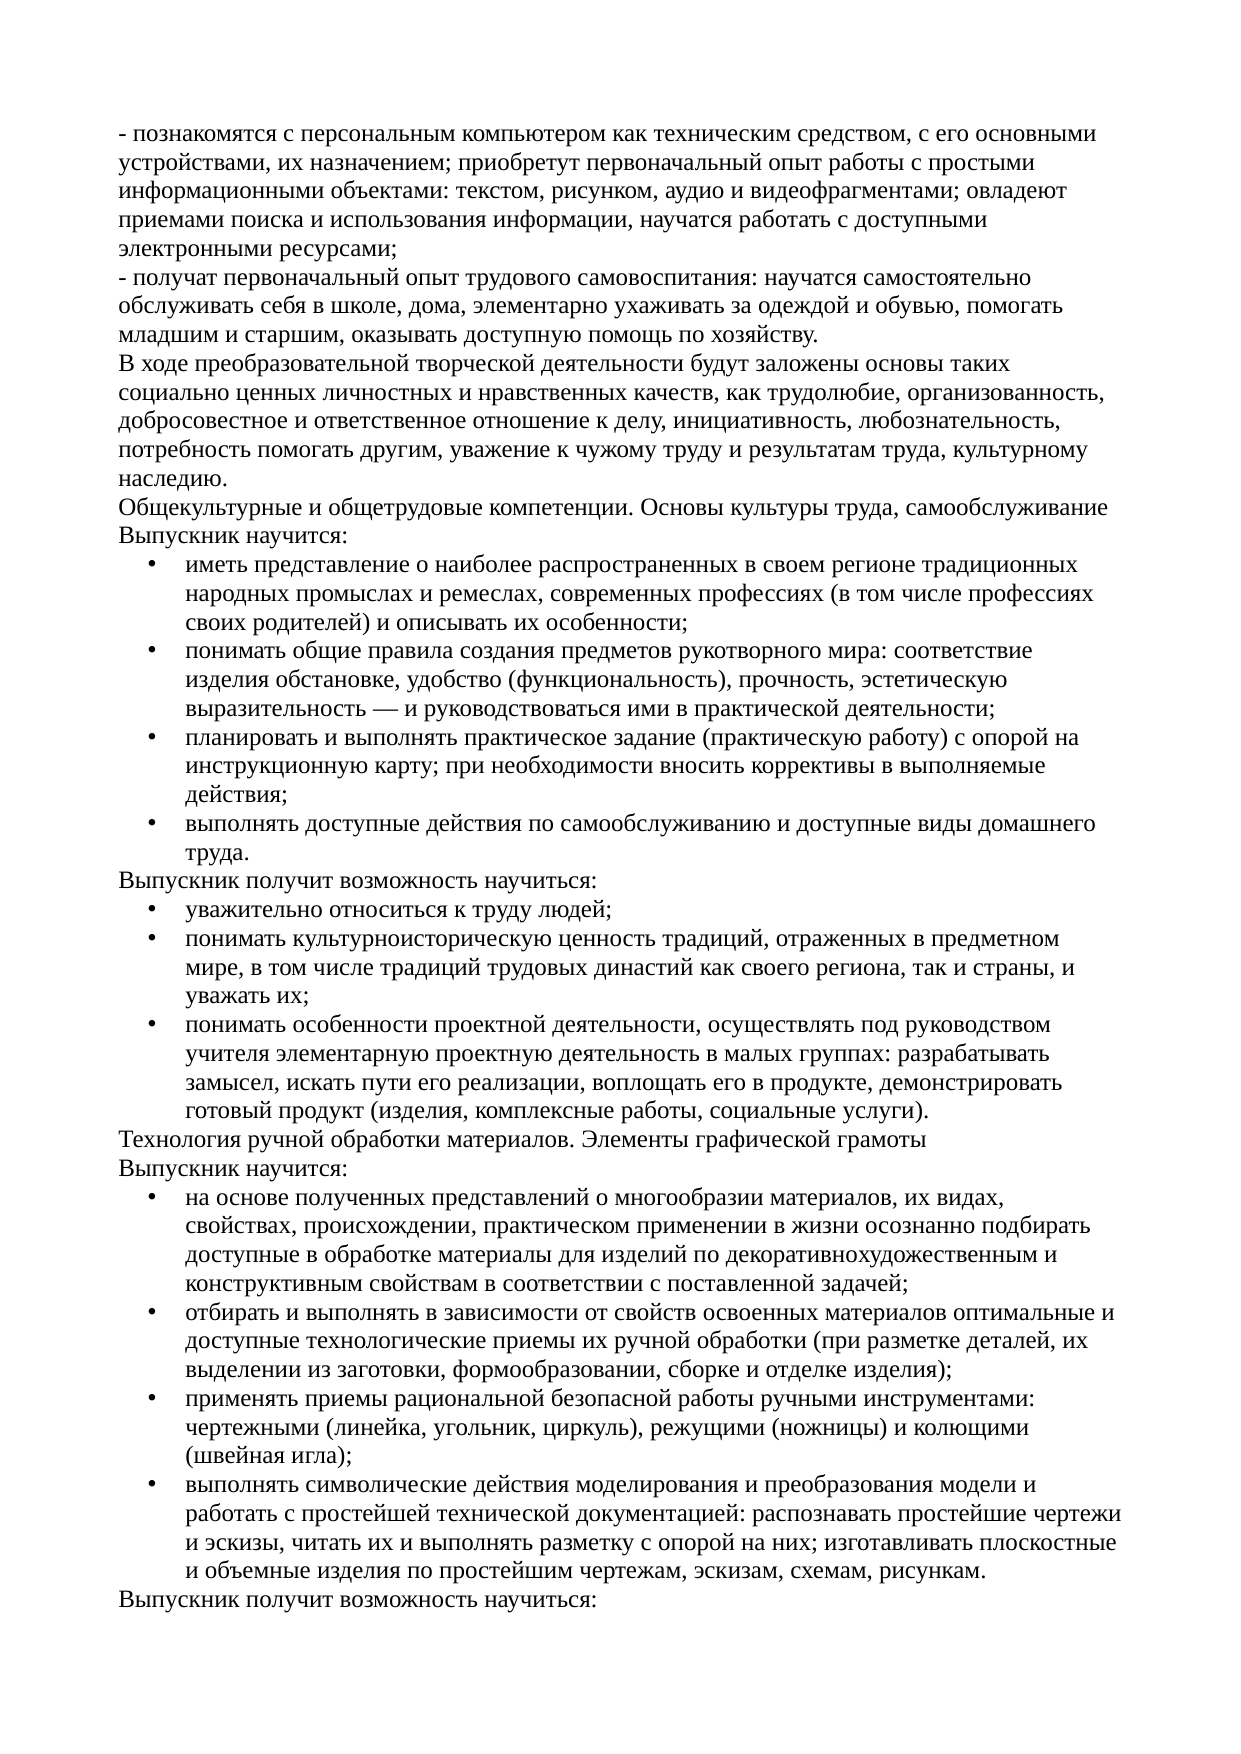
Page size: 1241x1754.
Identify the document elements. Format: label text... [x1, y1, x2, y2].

list на основе полученных представлений о многообразии материалов, их видах, свойствах, происхождении, практическом применении в жизни осознанно подбирать доступные в обработке материалы для изделий по декоративно­художественным и конструктивным свойствам в соответствии с поставленной задачей; [148, 1182, 1122, 1297]
list отбирать и выполнять в зависимости от свойств освоенных материалов оптимальные и доступные технологические приемы их ручной обработки (при разметке деталей, их выделении из заготовки, формообразовании, сборке и отделке изделия); [148, 1297, 1122, 1383]
text Выпускник научится: [118, 521, 1122, 549]
list понимать общие правила создания предметов рукотворного мира: соответствие изделия обстановке, удобство (функциональность), прочность, эстетическую выразительность — и руководствоваться ими в практической деятельности; [148, 636, 1122, 722]
text Технология ручной обработки материалов. Элементы графической грамоты [118, 1124, 1122, 1153]
text - познакомятся с персональным компьютером как техническим средством, с его основными устройствами, их назначением; приобретут первоначальный опыт работы с простыми информационными объектами: текстом, рисунком, аудио и видеофрагментами; овладеют приемами поиска и использования информации, научатся работать с доступными электронными ресурсами; [118, 118, 1122, 262]
text Выпускник научится: [118, 1153, 1122, 1182]
list понимать особенности проектной деятельности, осуществлять под руководством учителя элементарную проектную деятельность в малых группах: разрабатывать замысел, искать пути его реализации, воплощать его в продукте, демонстрировать готовый продукт (изделия, комплексные работы, социальные услуги). [148, 1009, 1122, 1124]
text В ходе преобразовательной творческой деятельности будут заложены основы таких социально ценных личностных и нравственных качеств, как трудолюбие, организованность, добросовестное и ответственное отношение к делу, инициативность, любознательность, потребность помогать другим, уважение к чужому труду и результатам труда, культурному наследию. [118, 348, 1122, 492]
text Выпускник получит возможность научиться: [118, 1584, 1122, 1613]
text - получат первоначальный опыт трудового самовоспитания: научатся самостоятельно обслуживать себя в школе, дома, элементарно ухаживать за одеждой и обувью, помогать младшим и старшим, оказывать доступную помощь по хозяйству. [118, 262, 1122, 348]
list применять приемы рациональной безопасной работы ручными инструментами: чертежными (линейка, угольник, циркуль), режущими (ножницы) и колющими (швейная игла); [148, 1383, 1122, 1469]
list планировать и выполнять практическое задание (практическую работу) с опорой на инструкционную карту; при необходимости вносить коррективы в выполняемые действия; [148, 722, 1122, 808]
list выполнять доступные действия по самообслуживанию и доступные виды домашнего труда. [148, 808, 1122, 866]
list уважительно относиться к труду людей; [148, 894, 1122, 923]
list иметь представление о наиболее распространенных в своем регионе традиционных народных промыслах и ремеслах, современных профессиях (в том числе профессиях своих родителей) и описывать их особенности; [148, 549, 1122, 636]
list понимать культурно­историческую ценность традиций, отраженных в предметном мире, в том числе традиций трудовых династий как своего региона, так и страны, и уважать их; [148, 923, 1122, 1009]
text Общекультурные и общетрудовые компетенции. Основы культуры труда, самообслуживание [118, 492, 1122, 521]
text Выпускник получит возможность научиться: [118, 866, 1122, 894]
list выполнять символические действия моделирования и преобразования модели и работать с простейшей технической документацией: распознавать простейшие чертежи и эскизы, читать их и выполнять разметку с опорой на них; изготавливать плоскостные и объемные изделия по простейшим чертежам, эскизам, схемам, рисункам. [148, 1469, 1122, 1584]
